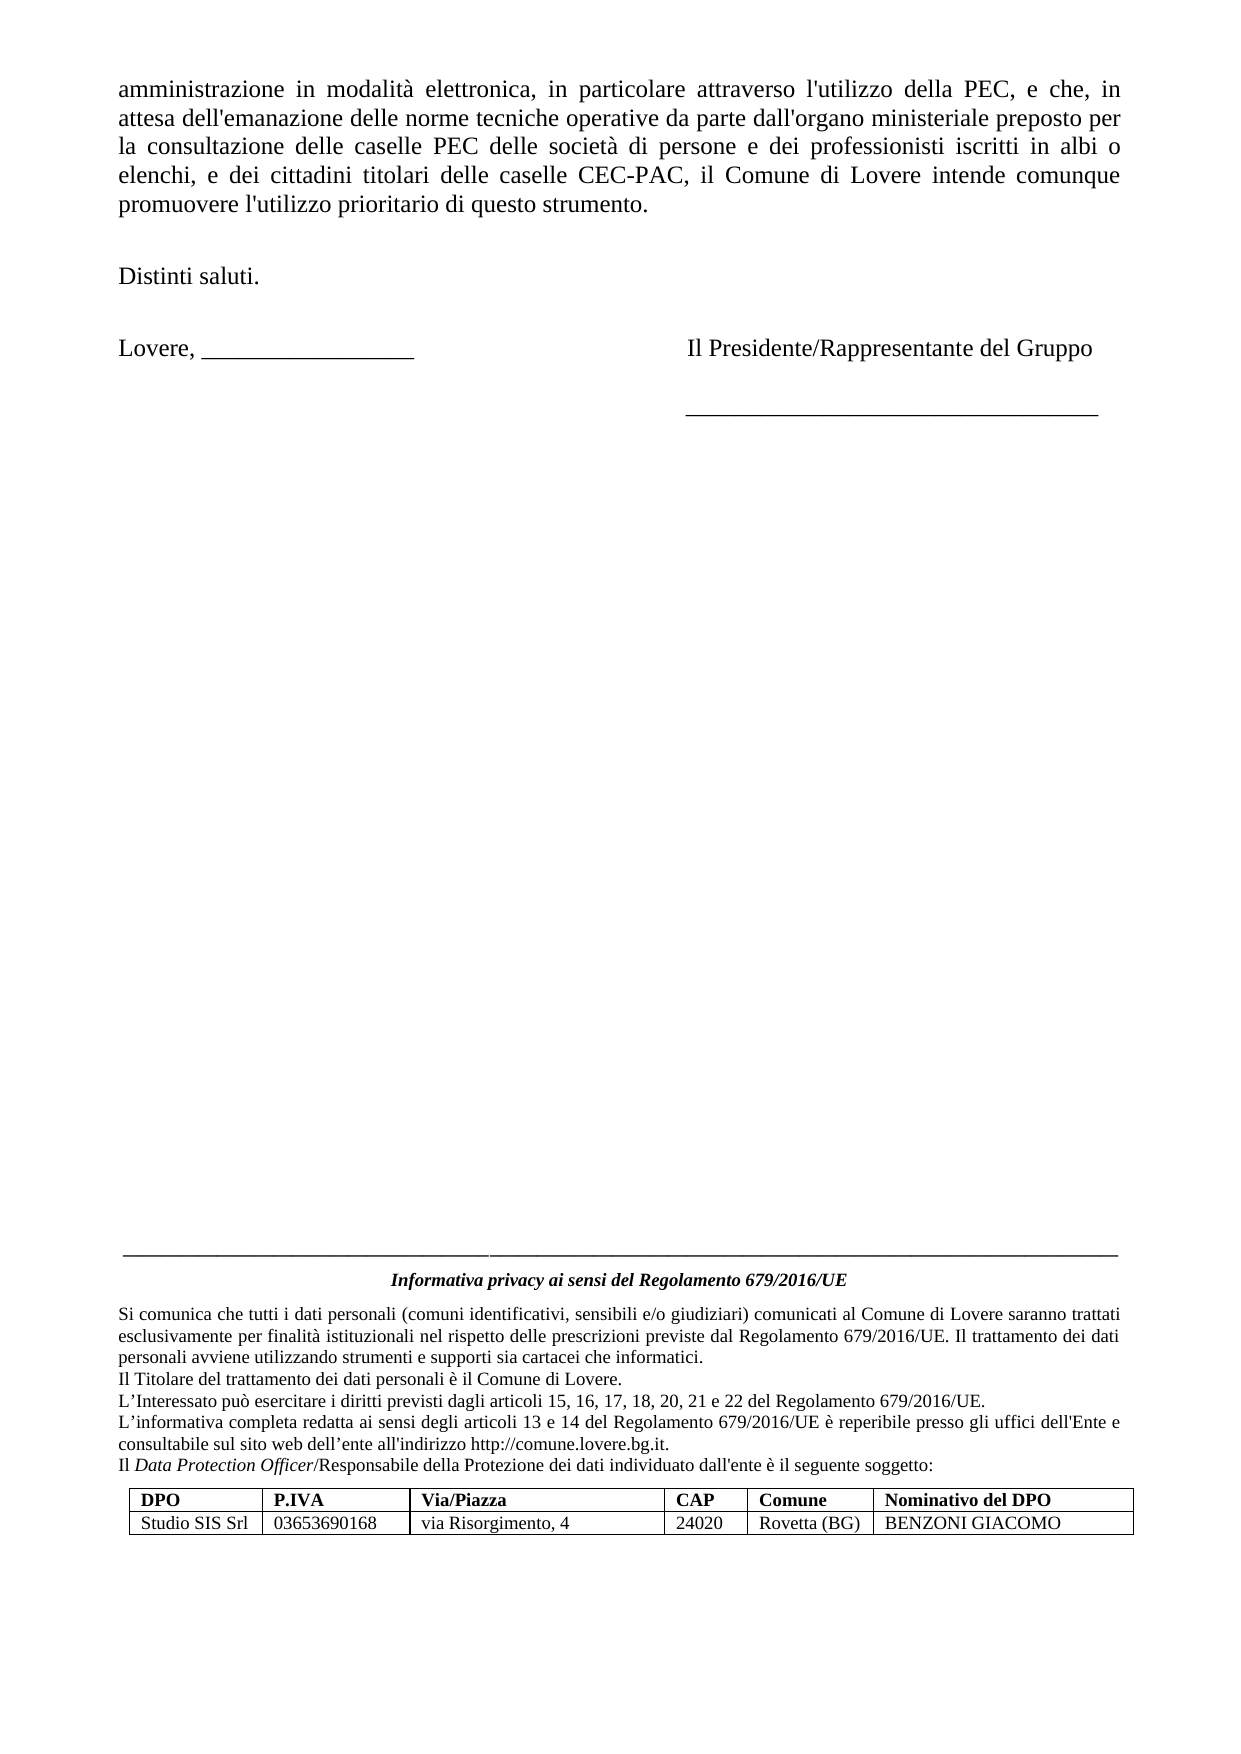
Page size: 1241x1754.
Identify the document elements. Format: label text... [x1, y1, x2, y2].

text Il Data Protection Officer/Responsabile della Protezione dei dati individuato dall'ente è il seguente soggetto: [118, 1454, 1122, 1476]
table_cell 03653690168 [263, 1512, 409, 1533]
table_cell via Risorgimento, 4 [411, 1512, 664, 1533]
table_header Comune [748, 1489, 873, 1511]
text Informativa privacy ai sensi del Regolamento 679/2016/UE [118, 1269, 1122, 1291]
table_header CAP [665, 1489, 747, 1511]
table_header P.IVA [263, 1489, 409, 1511]
table_cell 24020 [665, 1512, 747, 1533]
text Il Titolare del trattamento dei dati personali è il Comune di Lovere. [118, 1368, 1122, 1389]
table_cell Studio SIS Srl [130, 1512, 262, 1533]
text _________________________________ [561, 390, 1122, 419]
text Lovere, _________________ Il Presidente/Rappresentante del Gruppo [118, 333, 1122, 361]
table_header Nominativo del DPO [874, 1489, 1133, 1511]
text Distinti saluti. [118, 261, 1122, 289]
text __________________________________________________________________________________________________________ [120, 1237, 1122, 1258]
table_cell BENZONI GIACOMO [874, 1512, 1133, 1533]
text L’informativa completa redatta ai sensi degli articoli 13 e 14 del Regolamento 679/2016/UE è reperibile presso gli uffici dell'Ente e consultabile sul sito web dell’ente all'indirizzo http://comune.lovere.bg.it. [118, 1411, 1122, 1454]
text amministrazione in modalità elettronica, in particolare attraverso l'utilizzo della PEC, e che, in attesa dell'emanazione delle norme tecniche operative da parte dall'organo ministeriale preposto per la consultazione delle caselle PEC delle società di persone e dei professionisti iscritti in albi o elenchi, e dei cittadini titolari delle caselle CEC-PAC, il Comune di Lovere intende comunque promuovere l'utilizzo prioritario di questo strumento. [118, 74, 1122, 218]
text Si comunica che tutti i dati personali (comuni identificativi, sensibili e/o giudiziari) comunicati al Comune di Lovere saranno trattati esclusivamente per finalità istituzionali nel rispetto delle prescrizioni previste dal Regolamento 679/2016/UE. Il trattamento dei dati personali avviene utilizzando strumenti e supporti sia cartacei che informatici. [118, 1303, 1122, 1368]
table_header Via/Piazza [411, 1489, 664, 1511]
table_cell Rovetta (BG) [748, 1512, 873, 1533]
table_header DPO [130, 1489, 262, 1511]
text L’Interessato può esercitare i diritti previsti dagli articoli 15, 16, 17, 18, 20, 21 e 22 del Regolamento 679/2016/UE. [118, 1389, 1122, 1411]
